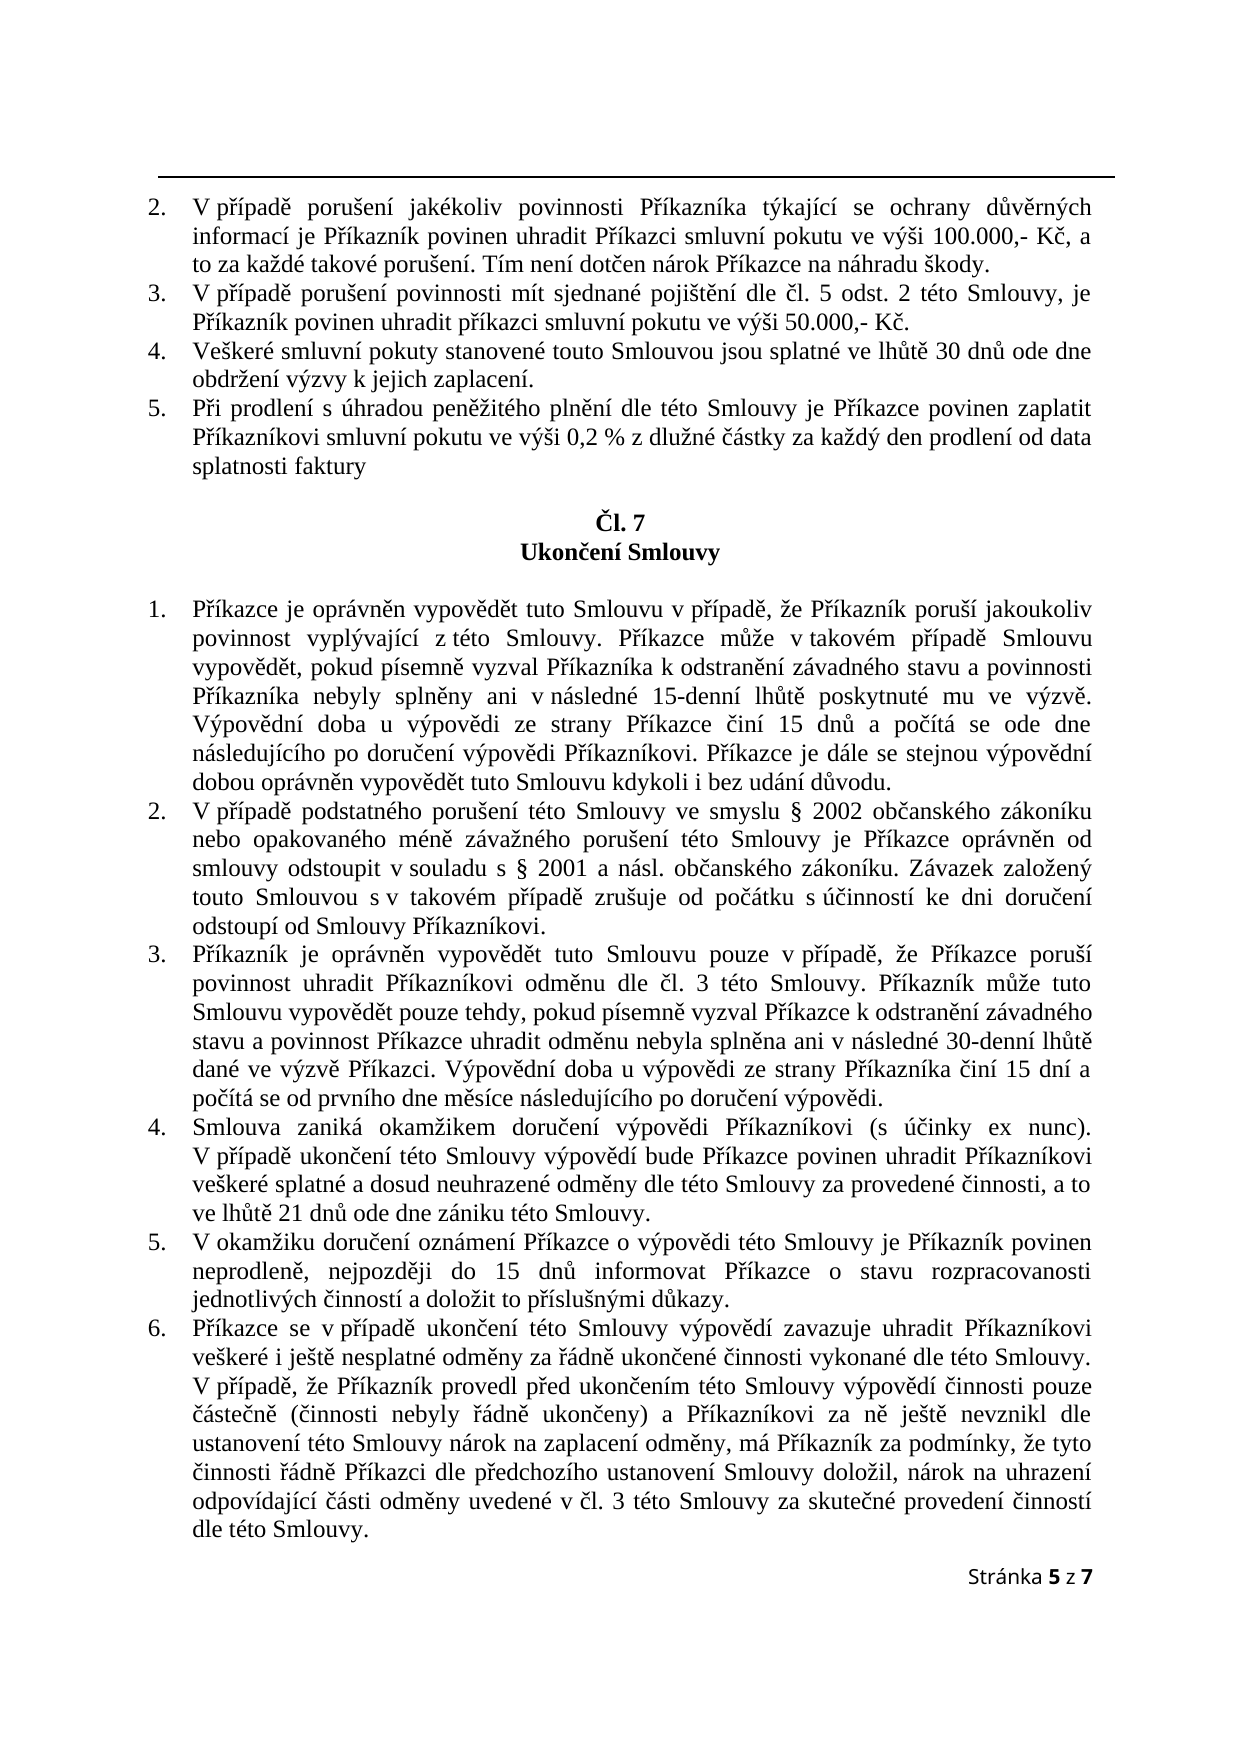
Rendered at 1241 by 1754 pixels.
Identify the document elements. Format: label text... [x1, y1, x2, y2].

text Čl. 7 [148, 508, 1092, 537]
list Smlouva zaniká okamžikem doručení výpovědi Příkazníkovi (s účinky ex nunc). V případě ukončení této Smlouvy výpovědí bude Příkazce povinen uhradit Příkazníkovi veškeré splatné a dosud neuhrazené odměny dle této Smlouvy za provedené činnosti, a to ve lhůtě 21 dnů ode dne zániku této Smlouvy. [148, 1112, 1092, 1227]
list Příkazce je oprávněn vypovědět tuto Smlouvu v případě, že Příkazník poruší jakoukoliv povinnost vyplývající z této Smlouvy. Příkazce může v takovém případě Smlouvu vypovědět, pokud písemně vyzval Příkazníka k odstranění závadného stavu a povinnosti Příkazníka nebyly splněny ani v následné 15-denní lhůtě poskytnuté mu ve výzvě. Výpovědní doba u výpovědi ze strany Příkazce činí 15 dnů a počítá se ode dne následujícího po doručení výpovědi Příkazníkovi. Příkazce je dále se stejnou výpovědní dobou oprávněn vypovědět tuto Smlouvu kdykoli i bez udání důvodu. [148, 594, 1092, 796]
list V okamžiku doručení oznámení Příkazce o výpovědi této Smlouvy je Příkazník povinen neprodleně, nejpozději do 15 dnů informovat Příkazce o stavu rozpracovanosti jednotlivých činností a doložit to příslušnými důkazy. [148, 1227, 1092, 1313]
list Při prodlení s úhradou peněžitého plnění dle této Smlouvy je Příkazce povinen zaplatit Příkazníkovi smluvní pokutu ve výši 0,2 % z dlužné částky za každý den prodlení od data splatnosti faktury [148, 393, 1092, 479]
text Ukončení Smlouvy [148, 537, 1092, 566]
text 2. V případě porušení jakékoliv povinnosti Příkazníka týkající se ochrany důvěrných informací je Příkazník povinen uhradit Příkazci smluvní pokutu ve výši 100.000,- Kč, a to za každé takové porušení. Tím není dotčen nárok Příkazce na náhradu škody. [148, 192, 1092, 278]
list Příkazník je oprávněn vypovědět tuto Smlouvu pouze v případě, že Příkazce poruší povinnost uhradit Příkazníkovi odměnu dle čl. 3 této Smlouvy. Příkazník může tuto Smlouvu vypovědět pouze tehdy, pokud písemně vyzval Příkazce k odstranění závadného stavu a povinnost Příkazce uhradit odměnu nebyla splněna ani v následné 30-denní lhůtě dané ve výzvě Příkazci. Výpovědní doba u výpovědi ze strany Příkazníka činí 15 dní a počítá se od prvního dne měsíce následujícího po doručení výpovědi. [148, 939, 1092, 1112]
text 3. V případě porušení povinnosti mít sjednané pojištění dle čl. 5 odst. 2 této Smlouvy, je Příkazník povinen uhradit příkazci smluvní pokutu ve výši 50.000,- Kč. [148, 278, 1092, 336]
list V případě podstatného porušení této Smlouvy ve smyslu § 2002 občanského zákoníku nebo opakovaného méně závažného porušení této Smlouvy je Příkazce oprávněn od smlouvy odstoupit v souladu s § 2001 a násl. občanského zákoníku. Závazek založený touto Smlouvou s v takovém případě zrušuje od počátku s účinností ke dni doručení odstoupí od Smlouvy Příkazníkovi. [148, 796, 1092, 939]
text 4. Veškeré smluvní pokuty stanovené touto Smlouvou jsou splatné ve lhůtě 30 dnů ode dne obdržení výzvy k jejich zaplacení. [148, 336, 1092, 393]
list Příkazce se v případě ukončení této Smlouvy výpovědí zavazuje uhradit Příkazníkovi veškeré i ještě nesplatné odměny za řádně ukončené činnosti vykonané dle této Smlouvy. V případě, že Příkazník provedl před ukončením této Smlouvy výpovědí činnosti pouze částečně (činnosti nebyly řádně ukončeny) a Příkazníkovi za ně ještě nevznikl dle ustanovení této Smlouvy nárok na zaplacení odměny, má Příkazník za podmínky, že tyto činnosti řádně Příkazci dle předchozího ustanovení Smlouvy doložil, nárok na uhrazení odpovídající části odměny uvedené v čl. 3 této Smlouvy za skutečné provedení činností dle této Smlouvy. [148, 1313, 1092, 1543]
